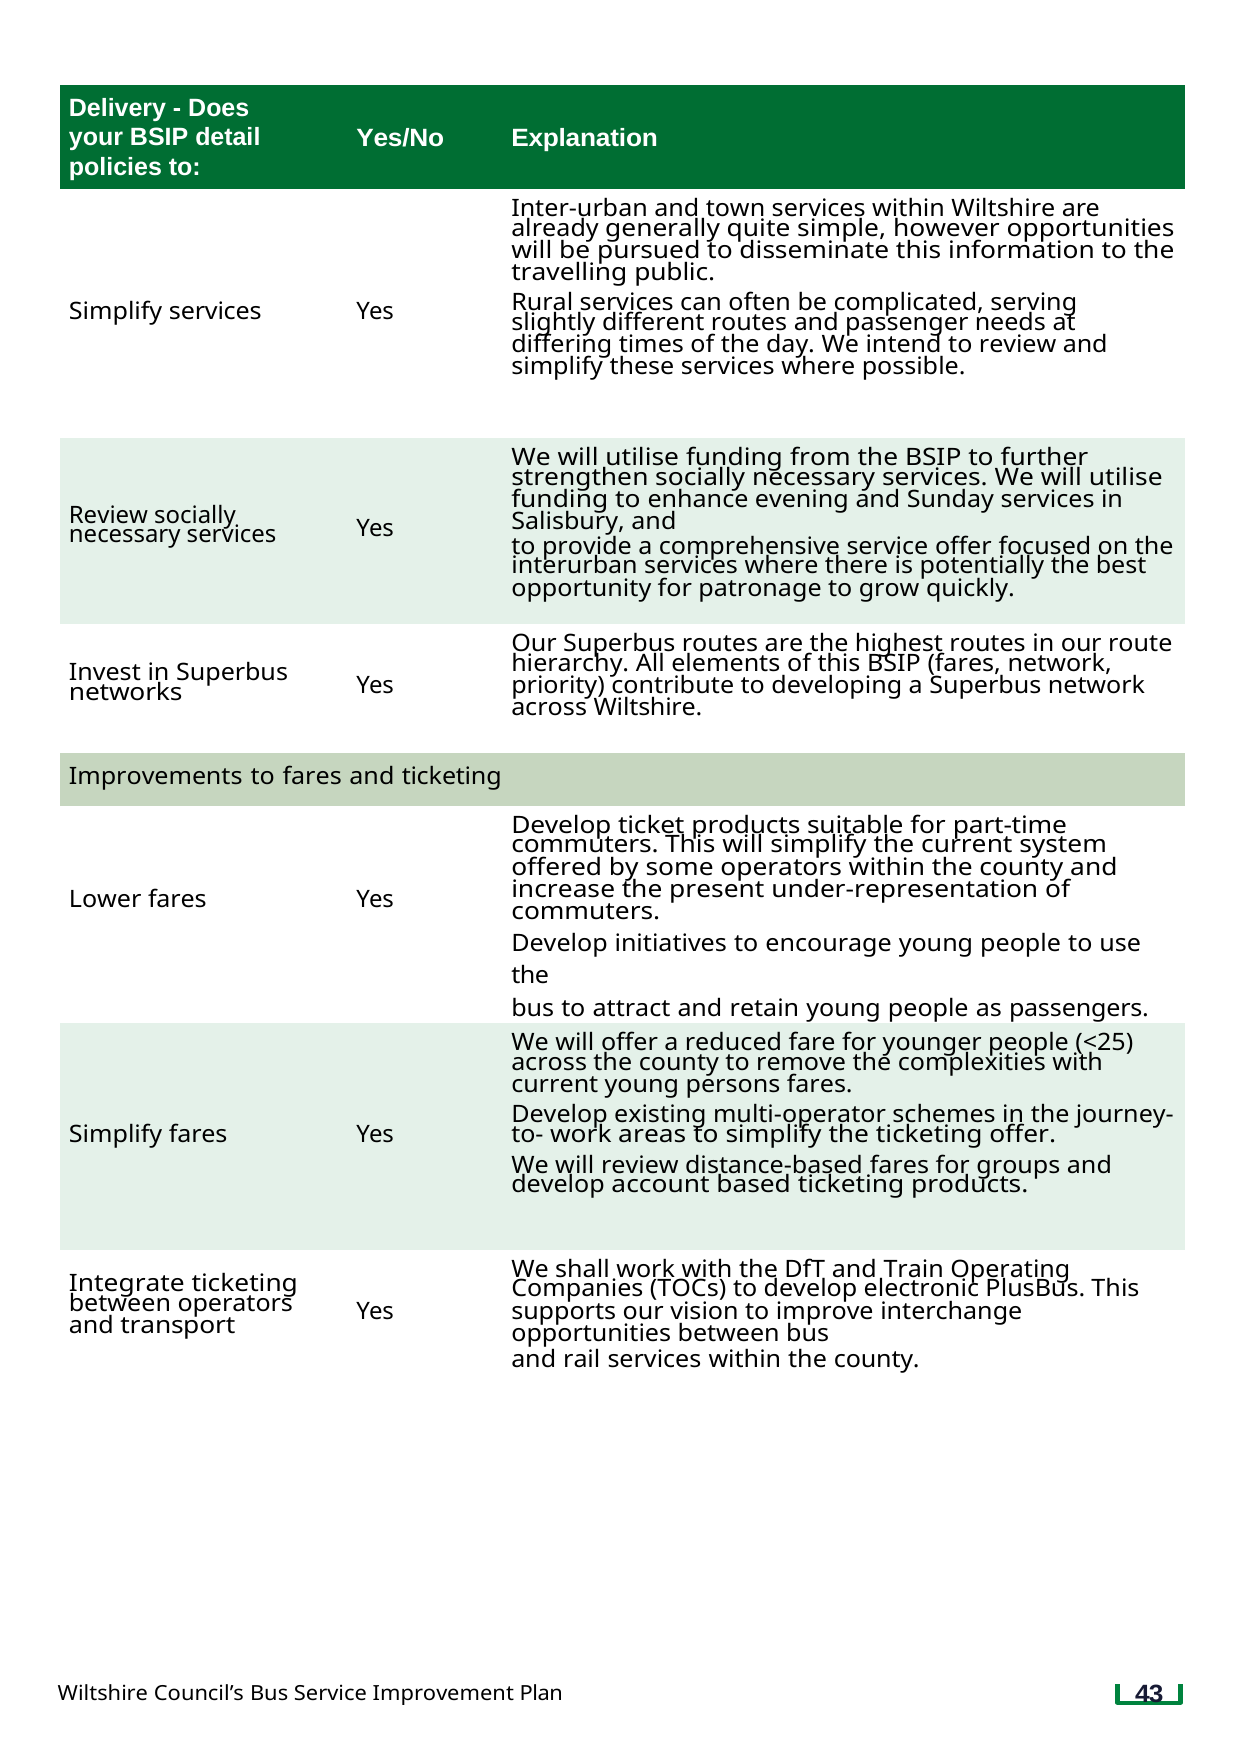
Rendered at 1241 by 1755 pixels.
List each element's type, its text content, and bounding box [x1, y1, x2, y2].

table_cell Yes [344, 1023, 477, 1250]
table_header Delivery - Does your BSIP detail policies to: [60, 85, 344, 189]
table_cell Inter-urban and town services within Wiltshire are already generally quite simple, however opportunities will be pursued to disseminate this information to the travelling public. Rural services can often be complicated, serving slightly different routes and passenger needs at differing times of the day. We intend to review and simplify these services where possible. [477, 189, 1185, 438]
table_cell Yes [344, 806, 477, 1023]
table_cell Yes [344, 624, 477, 752]
table_header Explanation [477, 85, 1185, 189]
table_cell Develop ticket products suitable for part-time commuters. This will simplify the current system offered by some operators within the county and increase the present under-representation of commuters. Develop initiatives to encourage young people to use the bus to attract and retain young people as passengers. [477, 806, 1185, 1023]
table_cell Lower fares [60, 806, 344, 1023]
table_cell We shall work with the DfT and Train Operating Companies (TOCs) to develop electronic PlusBus. This supports our vision to improve interchange opportunities between bus and rail services within the county. [477, 1250, 1185, 1373]
table_cell Improvements to fares and ticketing [60, 753, 1185, 806]
table_header Yes/No [344, 85, 477, 189]
table_cell We will offer a reduced fare for younger people (<25) across the county to remove the complexities with current young persons fares. Develop existing multi-operator schemes in the journey-to- work areas to simplify the ticketing offer. We will review distance-based fares for groups and develop account based ticketing products. [477, 1023, 1185, 1250]
text Wiltshire Council’s Bus Service Improvement Plan 43 [57, 1677, 1197, 1708]
table_cell Integrate ticketing between operators and transport [60, 1250, 344, 1373]
table_cell Simplify fares [60, 1023, 344, 1250]
table_cell Yes [344, 438, 477, 624]
table_cell Yes [344, 1250, 477, 1373]
table_cell Invest in Superbus networks [60, 624, 344, 752]
table_cell Our Superbus routes are the highest routes in our route hierarchy. All elements of this BSIP (fares, network, priority) contribute to developing a Superbus network across Wiltshire. [477, 624, 1185, 752]
table_cell Review socially necessary services [60, 438, 344, 624]
table_cell Simplify services [60, 189, 344, 438]
table_cell Yes [344, 189, 477, 438]
table_cell We will utilise funding from the BSIP to further strengthen socially necessary services. We will utilise funding to enhance evening and Sunday services in Salisbury, and to provide a comprehensive service offer focused on the interurban services where there is potentially the best opportunity for patronage to grow quickly. [477, 438, 1185, 624]
